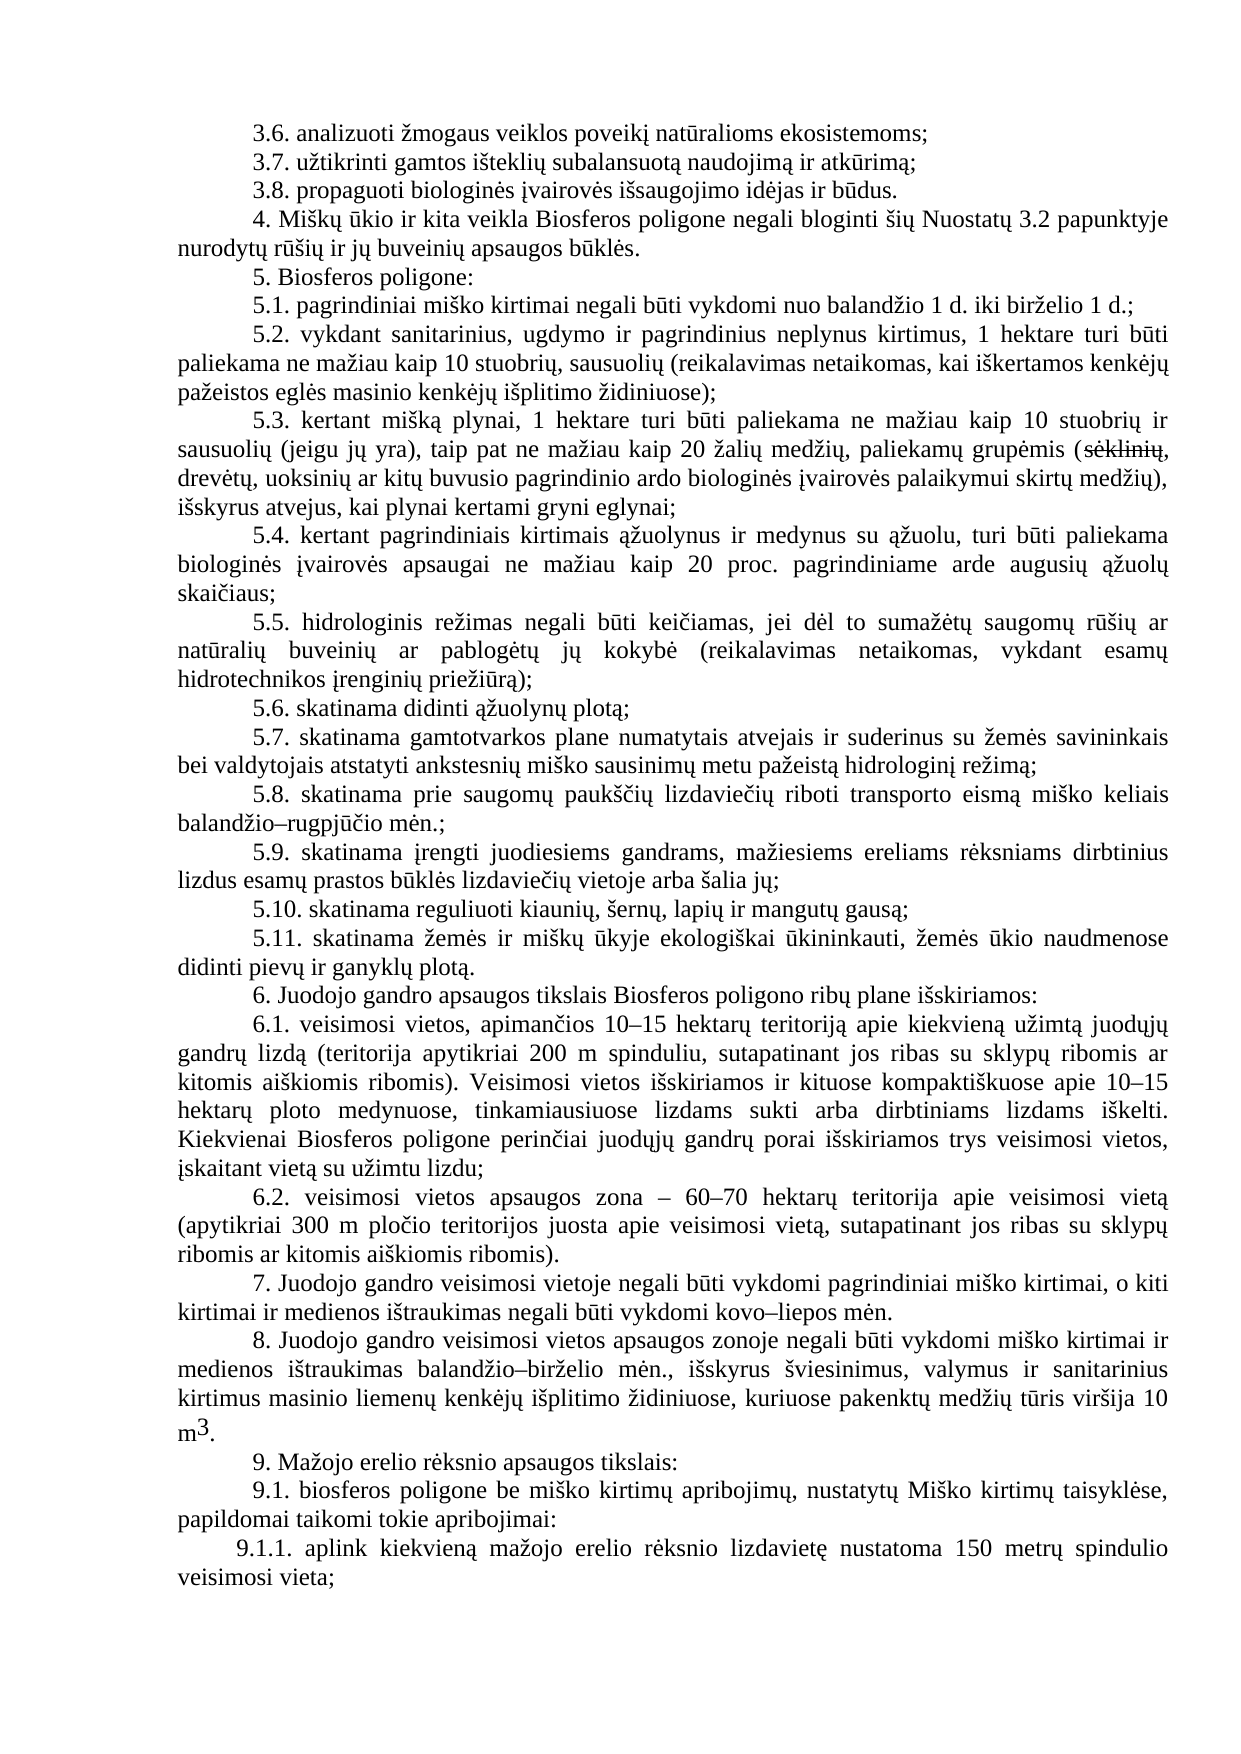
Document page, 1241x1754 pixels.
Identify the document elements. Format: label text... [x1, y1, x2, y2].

text 5.10. skatinama reguliuoti kiaunių, šernų, lapių ir mangutų gausą; [177, 894, 1169, 923]
text 4. Miškų ūkio ir kita veikla Biosferos poligone negali bloginti šių Nuostatų 3.2 papunktyje nurodytų rūšių ir jų buveinių apsaugos būklės. [177, 204, 1169, 262]
text 5.7. skatinama gamtotvarkos plane numatytais atvejais ir suderinus su žemės savininkais bei valdytojais atstatyti ankstesnių miško sausinimų metu pažeistą hidrologinį režimą; [177, 722, 1169, 779]
text 5.9. skatinama įrengti juodiesiems gandrams, mažiesiems ereliams rėksniams dirbtinius lizdus esamų prastos būklės lizdaviečių vietoje arba šalia jų; [177, 837, 1169, 894]
text 9.1. biosferos poligone be miško kirtimų apribojimų, nustatytų Miško kirtimų taisyklėse, papildomai taikomi tokie apribojimai: [177, 1475, 1169, 1533]
text 8. Juodojo gandro veisimosi vietos apsaugos zonoje negali būti vykdomi miško kirtimai ir medienos ištraukimas balandžio–birželio mėn., išskyrus šviesinimus, valymus ir sanitarinius kirtimus masinio liemenų kenkėjų išplitimo židiniuose, kuriuose pakenktų medžių tūris viršija 10 m3. [177, 1326, 1169, 1447]
text 5.11. skatinama žemės ir miškų ūkyje ekologiškai ūkininkauti, žemės ūkio naudmenose didinti pievų ir ganyklų plotą. [177, 923, 1169, 981]
text 5. Biosferos poligone: [177, 262, 1169, 291]
text 9. Mažojo erelio rėksnio apsaugos tikslais: [177, 1447, 1169, 1475]
text 5.6. skatinama didinti ąžuolynų plotą; [177, 693, 1169, 722]
text 6.1. veisimosi vietos, apimančios 10–15 hektarų teritoriją apie kiekvieną užimtą juodųjų gandrų lizdą (teritorija apytikriai 200 m spinduliu, sutapatinant jos ribas su sklypų ribomis ar kitomis aiškiomis ribomis). Veisimosi vietos išskiriamos ir kituose kompaktiškuose apie 10–15 hektarų ploto medynuose, tinkamiausiuose lizdams sukti arba dirbtiniams lizdams iškelti. Kiekvienai Biosferos poligone perinčiai juodųjų gandrų porai išskiriamos trys veisimosi vietos, įskaitant vietą su užimtu lizdu; [177, 1009, 1169, 1182]
text 3.6. analizuoti žmogaus veiklos poveikį natūralioms ekosistemoms; [177, 118, 1169, 147]
text 5.4. kertant pagrindiniais kirtimais ąžuolynus ir medynus su ąžuolu, turi būti paliekama biologinės įvairovės apsaugai ne mažiau kaip 20 proc. pagrindiniame arde augusių ąžuolų skaičiaus; [177, 521, 1169, 607]
text 6. Juodojo gandro apsaugos tikslais Biosferos poligono ribų plane išskiriamos: [177, 981, 1169, 1009]
text 5.5. hidrologinis režimas negali būti keičiamas, jei dėl to sumažėtų saugomų rūšių ar natūralių buveinių ar pablogėtų jų kokybė (reikalavimas netaikomas, vykdant esamų hidrotechnikos įrenginių priežiūrą); [177, 607, 1169, 693]
text 5.1. pagrindiniai miško kirtimai negali būti vykdomi nuo balandžio 1 d. iki birželio 1 d.; [177, 291, 1169, 319]
text 9.1.1. aplink kiekvieną mažojo erelio rėksnio lizdavietę nustatoma 150 metrų spindulio veisimosi vieta; [177, 1533, 1169, 1590]
text 7. Juodojo gandro veisimosi vietoje negali būti vykdomi pagrindiniai miško kirtimai, o kiti kirtimai ir medienos ištraukimas negali būti vykdomi kovo–liepos mėn. [177, 1268, 1169, 1326]
text 3.7. užtikrinti gamtos išteklių subalansuotą naudojimą ir atkūrimą; [177, 147, 1169, 176]
text 5.3. kertant mišką plynai, 1 hektare turi būti paliekama ne mažiau kaip 10 stuobrių ir sausuolių (jeigu jų yra), taip pat ne mažiau kaip 20 žalių medžių, paliekamų grupėmis (sėklinių, drevėtų, uoksinių ar kitų buvusio pagrindinio ardo biologinės įvairovės palaikymui skirtų medžių), išskyrus atvejus, kai plynai kertami gryni eglynai; [177, 406, 1169, 521]
text 3.8. propaguoti biologinės įvairovės išsaugojimo idėjas ir būdus. [177, 176, 1169, 204]
text 5.2. vykdant sanitarinius, ugdymo ir pagrindinius neplynus kirtimus, 1 hektare turi būti paliekama ne mažiau kaip 10 stuobrių, sausuolių (reikalavimas netaikomas, kai iškertamos kenkėjų pažeistos eglės masinio kenkėjų išplitimo židiniuose); [177, 319, 1169, 406]
text 6.2. veisimosi vietos apsaugos zona – 60–70 hektarų teritorija apie veisimosi vietą (apytikriai 300 m pločio teritorijos juosta apie veisimosi vietą, sutapatinant jos ribas su sklypų ribomis ar kitomis aiškiomis ribomis). [177, 1182, 1169, 1268]
text 5.8. skatinama prie saugomų paukščių lizdaviečių riboti transporto eismą miško keliais balandžio–rugpjūčio mėn.; [177, 779, 1169, 837]
